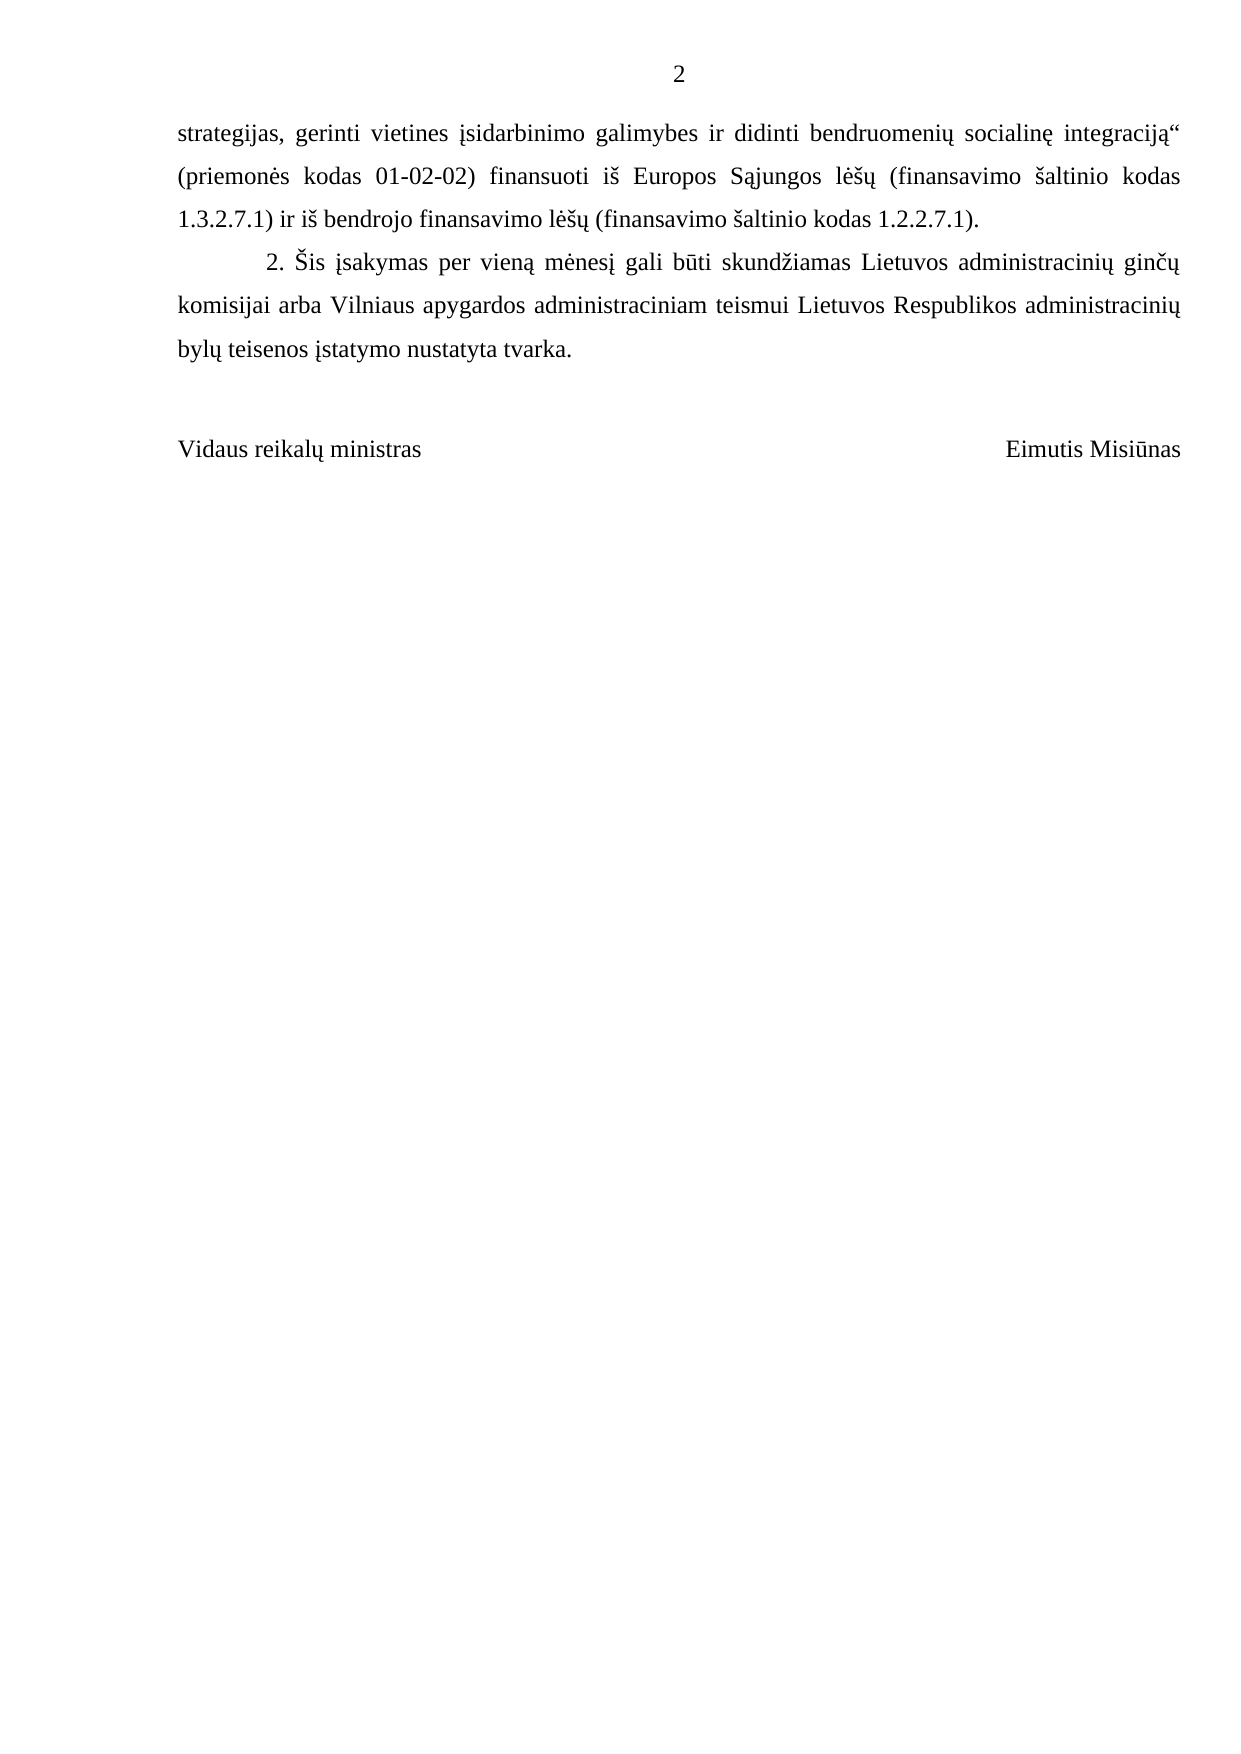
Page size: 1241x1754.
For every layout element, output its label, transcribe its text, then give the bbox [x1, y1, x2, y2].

text strategijas, gerinti vietines įsidarbinimo galimybes ir didinti bendruomenių socialinę integraciją“ (priemonės kodas 01-02-02) finansuoti iš Europos Sąjungos lėšų (finansavimo šaltinio kodas 1.3.2.7.1) ir iš bendrojo finansavimo lėšų (finansavimo šaltinio kodas 1.2.2.7.1). [177, 118, 1181, 233]
text 2. Šis įsakymas per vieną mėnesį gali būti skundžiamas Lietuvos administracinių ginčų komisijai arba Vilniaus apygardos administraciniam teismui Lietuvos Respublikos administracinių bylų teisenos įstatymo nustatyta tvarka. [177, 247, 1181, 362]
text Vidaus reikalų ministras Eimutis Misiūnas [177, 434, 1181, 463]
